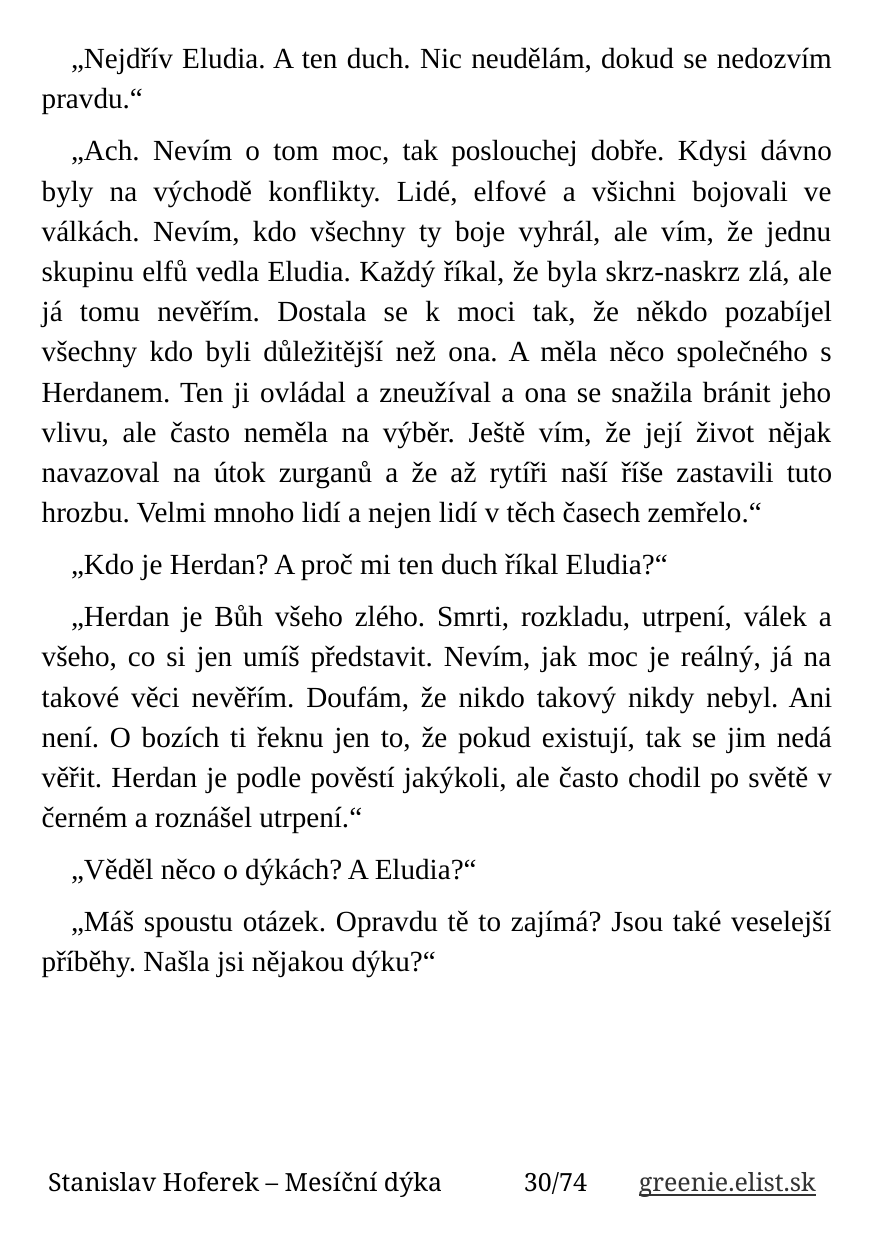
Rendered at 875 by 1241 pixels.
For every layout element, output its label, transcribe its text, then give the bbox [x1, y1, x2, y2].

text „Máš spoustu otázek. Opravdu tě to zajímá? Jsou také veselejší příběhy. Našla jsi nějakou dýku?“ [41, 904, 833, 978]
text „Nejdřív Eludia. A ten duch. Nic neudělám, dokud se nedozvím pravdu.“ [41, 41, 833, 115]
text „Herdan je Bůh všeho zlého. Smrti, rozkladu, utrpení, válek a všeho, co si jen umíš představit. Nevím, jak moc je reálný, já na takové věci nevěřím. Doufám, že nikdo takový nikdy nebyl. Ani není. O bozích ti řeknu jen to, že pokud existují, tak se jim nedá věřit. Herdan je podle pověstí jakýkoli, ale často chodil po světě v černém a roznášel utrpení.“ [41, 599, 833, 834]
text „Ach. Nevím o tom moc, tak poslouchej dobře. Kdysi dávno byly na východě konflikty. Lidé, elfové a všichni bojovali ve válkách. Nevím, kdo všechny ty boje vyhrál, ale vím, že jednu skupinu elfů vedla Eludia. Každý říkal, že byla skrz-naskrz zlá, ale já tomu nevěřím. Dostala se k moci tak, že někdo pozabíjel všechny kdo byli důležitější než ona. A měla něco společného s Herdanem. Ten ji ovládal a zneužíval a ona se snažila bránit jeho vlivu, ale často neměla na výběr. Ještě vím, že její život nějak navazoval na útok zurganů a že až rytíři naší říše zastavili tuto hrozbu. Velmi mnoho lidí a nejen lidí v těch časech zemřelo.“ [41, 133, 833, 529]
text „Věděl něco o dýkách? A Eludia?“ [41, 852, 833, 886]
text „Kdo je Herdan? A proč mi ten duch říkal Eludia?“ [41, 547, 833, 581]
